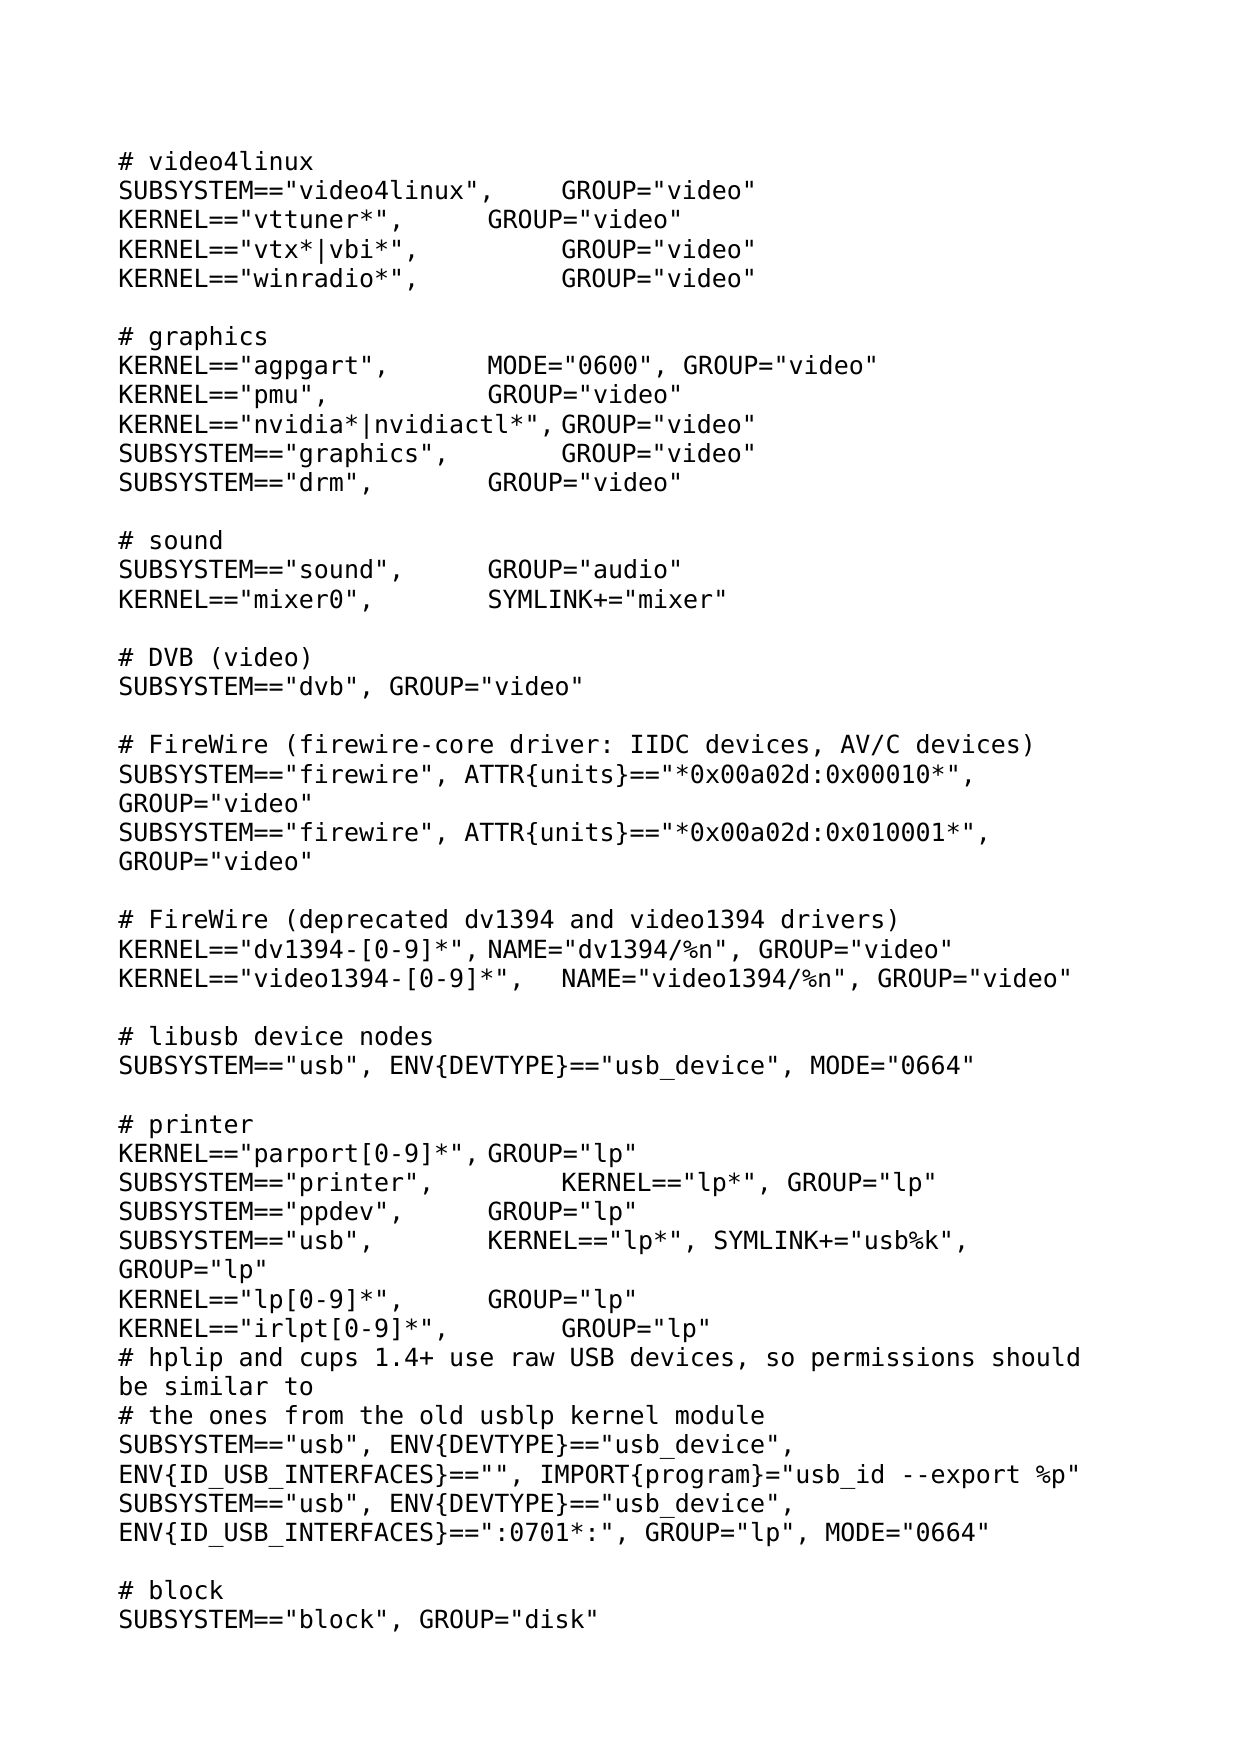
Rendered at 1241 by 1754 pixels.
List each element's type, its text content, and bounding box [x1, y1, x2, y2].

text # video4linux SUBSYSTEM=="video4linux", GROUP="video" KERNEL=="vttuner*", GROUP="video" KERNEL=="vtx*|vbi*", GROUP="video" KERNEL=="winradio*", GROUP="video" # graphics KERNEL=="agpgart", MODE="0600", GROUP="video" KERNEL=="pmu", GROUP="video" KERNEL=="nvidia*|nvidiactl*", GROUP="video" SUBSYSTEM=="graphics", GROUP="video" SUBSYSTEM=="drm", GROUP="video" # sound SUBSYSTEM=="sound", GROUP="audio" KERNEL=="mixer0", SYMLINK+="mixer" # DVB (video) SUBSYSTEM=="dvb", GROUP="video" # FireWire (firewire-core driver: IIDC devices, AV/C devices) SUBSYSTEM=="firewire", ATTR{units}=="*0x00a02d:0x00010*", GROUP="video" SUBSYSTEM=="firewire", ATTR{units}=="*0x00a02d:0x010001*", GROUP="video" # FireWire (deprecated dv1394 and video1394 drivers) KERNEL=="dv1394-[0-9]*", NAME="dv1394/%n", GROUP="video" KERNEL=="video1394-[0-9]*", NAME="video1394/%n", GROUP="video" # libusb device nodes SUBSYSTEM=="usb", ENV{DEVTYPE}=="usb_device", MODE="0664" # printer KERNEL=="parport[0-9]*", GROUP="lp" SUBSYSTEM=="printer", KERNEL=="lp*", GROUP="lp" SUBSYSTEM=="ppdev", GROUP="lp" SUBSYSTEM=="usb", KERNEL=="lp*", SYMLINK+="usb%k", GROUP="lp" KERNEL=="lp[0-9]*", GROUP="lp" KERNEL=="irlpt[0-9]*", GROUP="lp" # hplip and cups 1.4+ use raw USB devices, so permissions should be similar to # the ones from the old usblp kernel module SUBSYSTEM=="usb", ENV{DEVTYPE}=="usb_device", ENV{ID_USB_INTERFACES}=="", IMPORT{program}="usb_id --export %p" SUBSYSTEM=="usb", ENV{DEVTYPE}=="usb_device", ENV{ID_USB_INTERFACES}==":0701*:", GROUP="lp", MODE="0664" # block SUBSYSTEM=="block", GROUP="disk" [118, 118, 1122, 1635]
